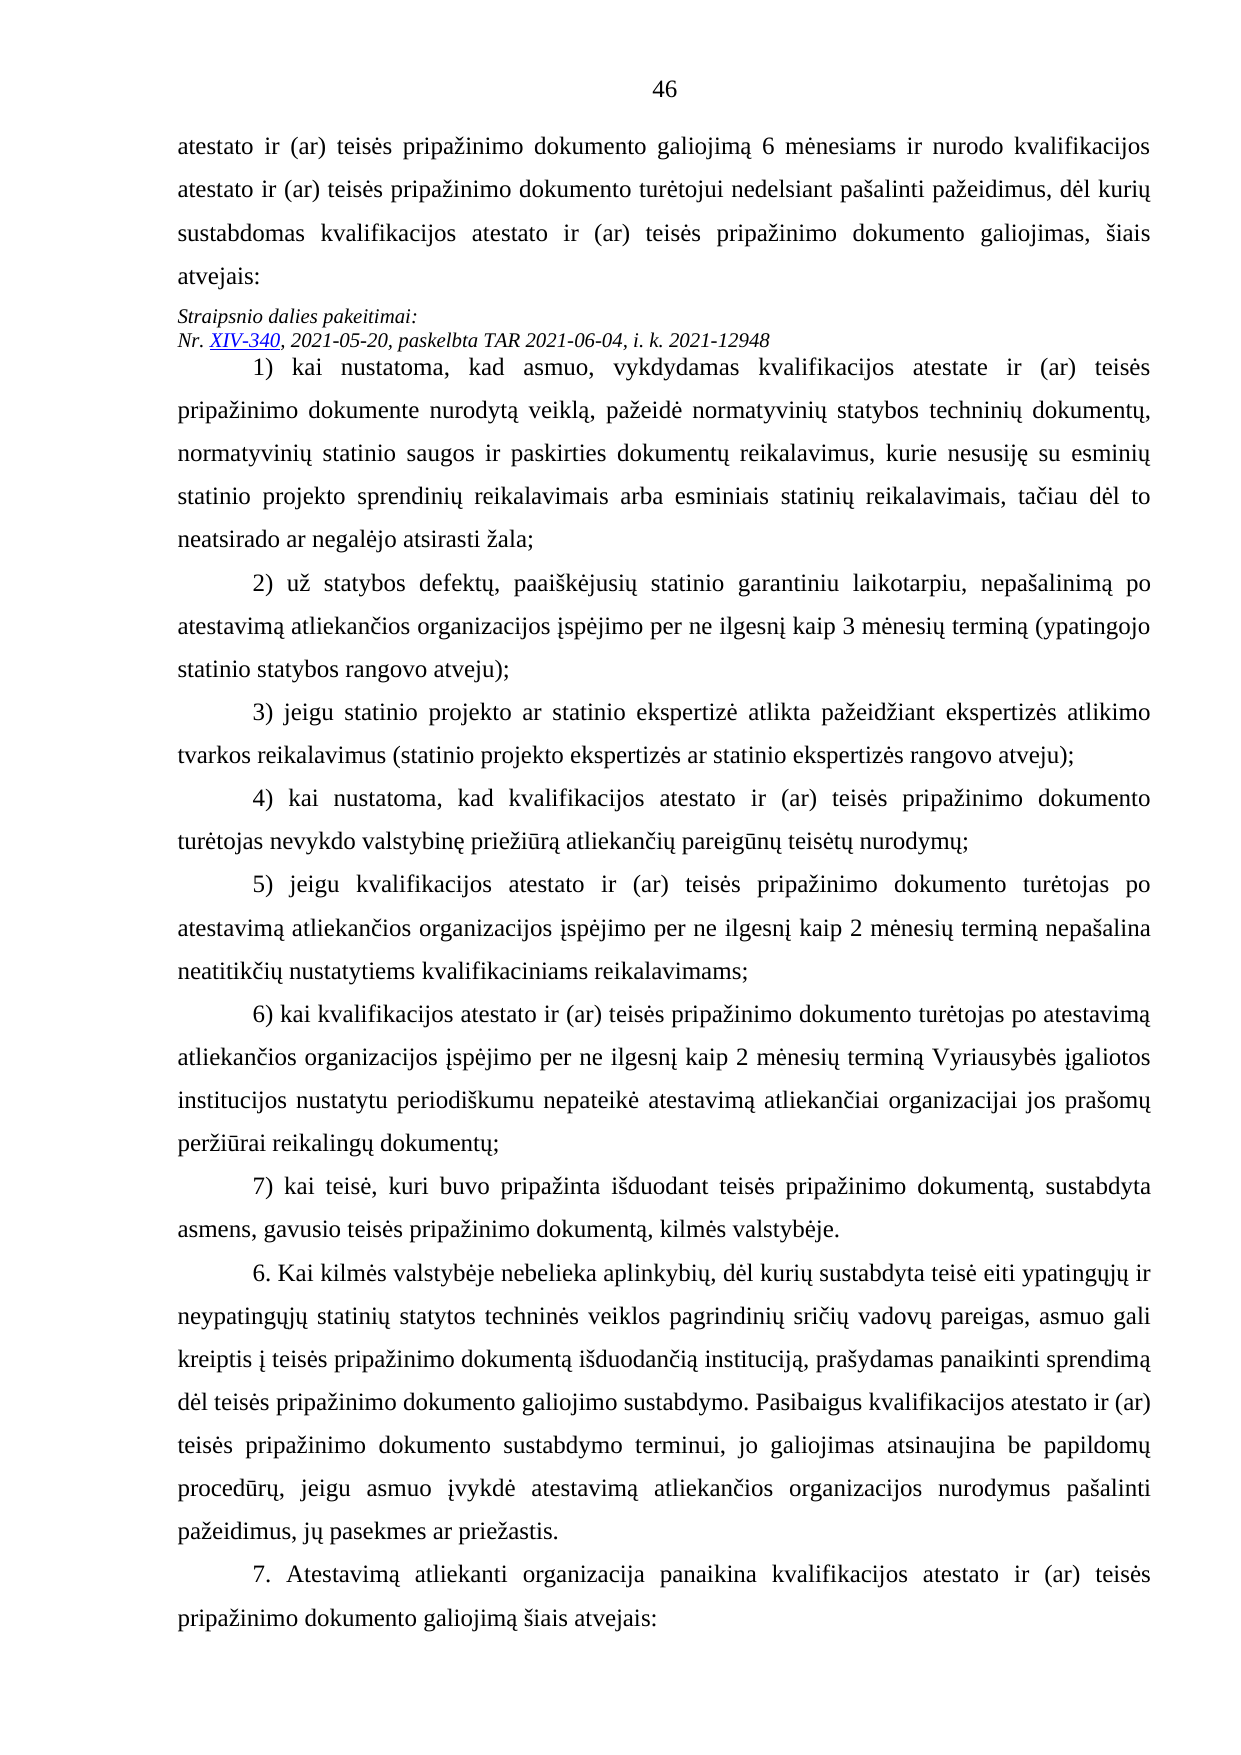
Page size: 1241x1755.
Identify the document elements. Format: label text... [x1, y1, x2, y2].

text 7. Atestavimą atliekanti organizacija panaikina kvalifikacijos atestato ir (ar) teisės pripažinimo dokumento galiojimą šiais atvejais: [177, 1559, 1152, 1631]
text 5) jeigu kvalifikacijos atestato ir (ar) teisės pripažinimo dokumento turėtojas po atestavimą atliekančios organizacijos įspėjimo per ne ilgesnį kaip 2 mėnesių terminą nepašalina neatitikčių nustatytiems kvalifikaciniams reikalavimams; [177, 869, 1152, 984]
text Straipsnio dalies pakeitimai: [177, 304, 1152, 328]
text Nr. XIV-340, 2021-05-20, paskelbta TAR 2021-06-04, i. k. 2021-12948 [177, 328, 1152, 352]
text 6) kai kvalifikacijos atestato ir (ar) teisės pripažinimo dokumento turėtojas po atestavimą atliekančios organizacijos įspėjimo per ne ilgesnį kaip 2 mėnesių terminą Vyriausybės įgaliotos institucijos nustatytu periodiškumu nepateikė atestavimą atliekančiai organizacijai jos prašomų peržiūrai reikalingų dokumentų; [177, 999, 1152, 1157]
text 6. Kai kilmės valstybėje nebelieka aplinkybių, dėl kurių sustabdyta teisė eiti ypatingųjų ir neypatingųjų statinių statytos techninės veiklos pagrindinių sričių vadovų pareigas, asmuo gali kreiptis į teisės pripažinimo dokumentą išduodančią instituciją, prašydamas panaikinti sprendimą dėl teisės pripažinimo dokumento galiojimo sustabdymo. Pasibaigus kvalifikacijos atestato ir (ar) teisės pripažinimo dokumento sustabdymo terminui, jo galiojimas atsinaujina be papildomų procedūrų, jeigu asmuo įvykdė atestavimą atliekančios organizacijos nurodymus pašalinti pažeidimus, jų pasekmes ar priežastis. [177, 1258, 1152, 1545]
text 7) kai teisė, kuri buvo pripažinta išduodant teisės pripažinimo dokumentą, sustabdyta asmens, gavusio teisės pripažinimo dokumentą, kilmės valstybėje. [177, 1171, 1152, 1243]
text 3) jeigu statinio projekto ar statinio ekspertizė atlikta pažeidžiant ekspertizės atlikimo tvarkos reikalavimus (statinio projekto ekspertizės ar statinio ekspertizės rangovo atveju); [177, 697, 1152, 769]
text 1) kai nustatoma, kad asmuo, vykdydamas kvalifikacijos atestate ir (ar) teisės pripažinimo dokumente nurodytą veiklą, pažeidė normatyvinių statybos techninių dokumentų, normatyvinių statinio saugos ir paskirties dokumentų reikalavimus, kurie nesusiję su esminių statinio projekto sprendinių reikalavimais arba esminiais statinių reikalavimais, tačiau dėl to neatsirado ar negalėjo atsirasti žala; [177, 352, 1152, 553]
text atestato ir (ar) teisės pripažinimo dokumento galiojimą 6 mėnesiams ir nurodo kvalifikacijos atestato ir (ar) teisės pripažinimo dokumento turėtojui nedelsiant pašalinti pažeidimus, dėl kurių sustabdomas kvalifikacijos atestato ir (ar) teisės pripažinimo dokumento galiojimas, šiais atvejais: [177, 131, 1152, 289]
text 2) už statybos defektų, paaiškėjusių statinio garantiniu laikotarpiu, nepašalinimą po atestavimą atliekančios organizacijos įspėjimo per ne ilgesnį kaip 3 mėnesių terminą (ypatingojo statinio statybos rangovo atveju); [177, 568, 1152, 683]
text 4) kai nustatoma, kad kvalifikacijos atestato ir (ar) teisės pripažinimo dokumento turėtojas nevykdo valstybinę priežiūrą atliekančių pareigūnų teisėtų nurodymų; [177, 783, 1152, 855]
